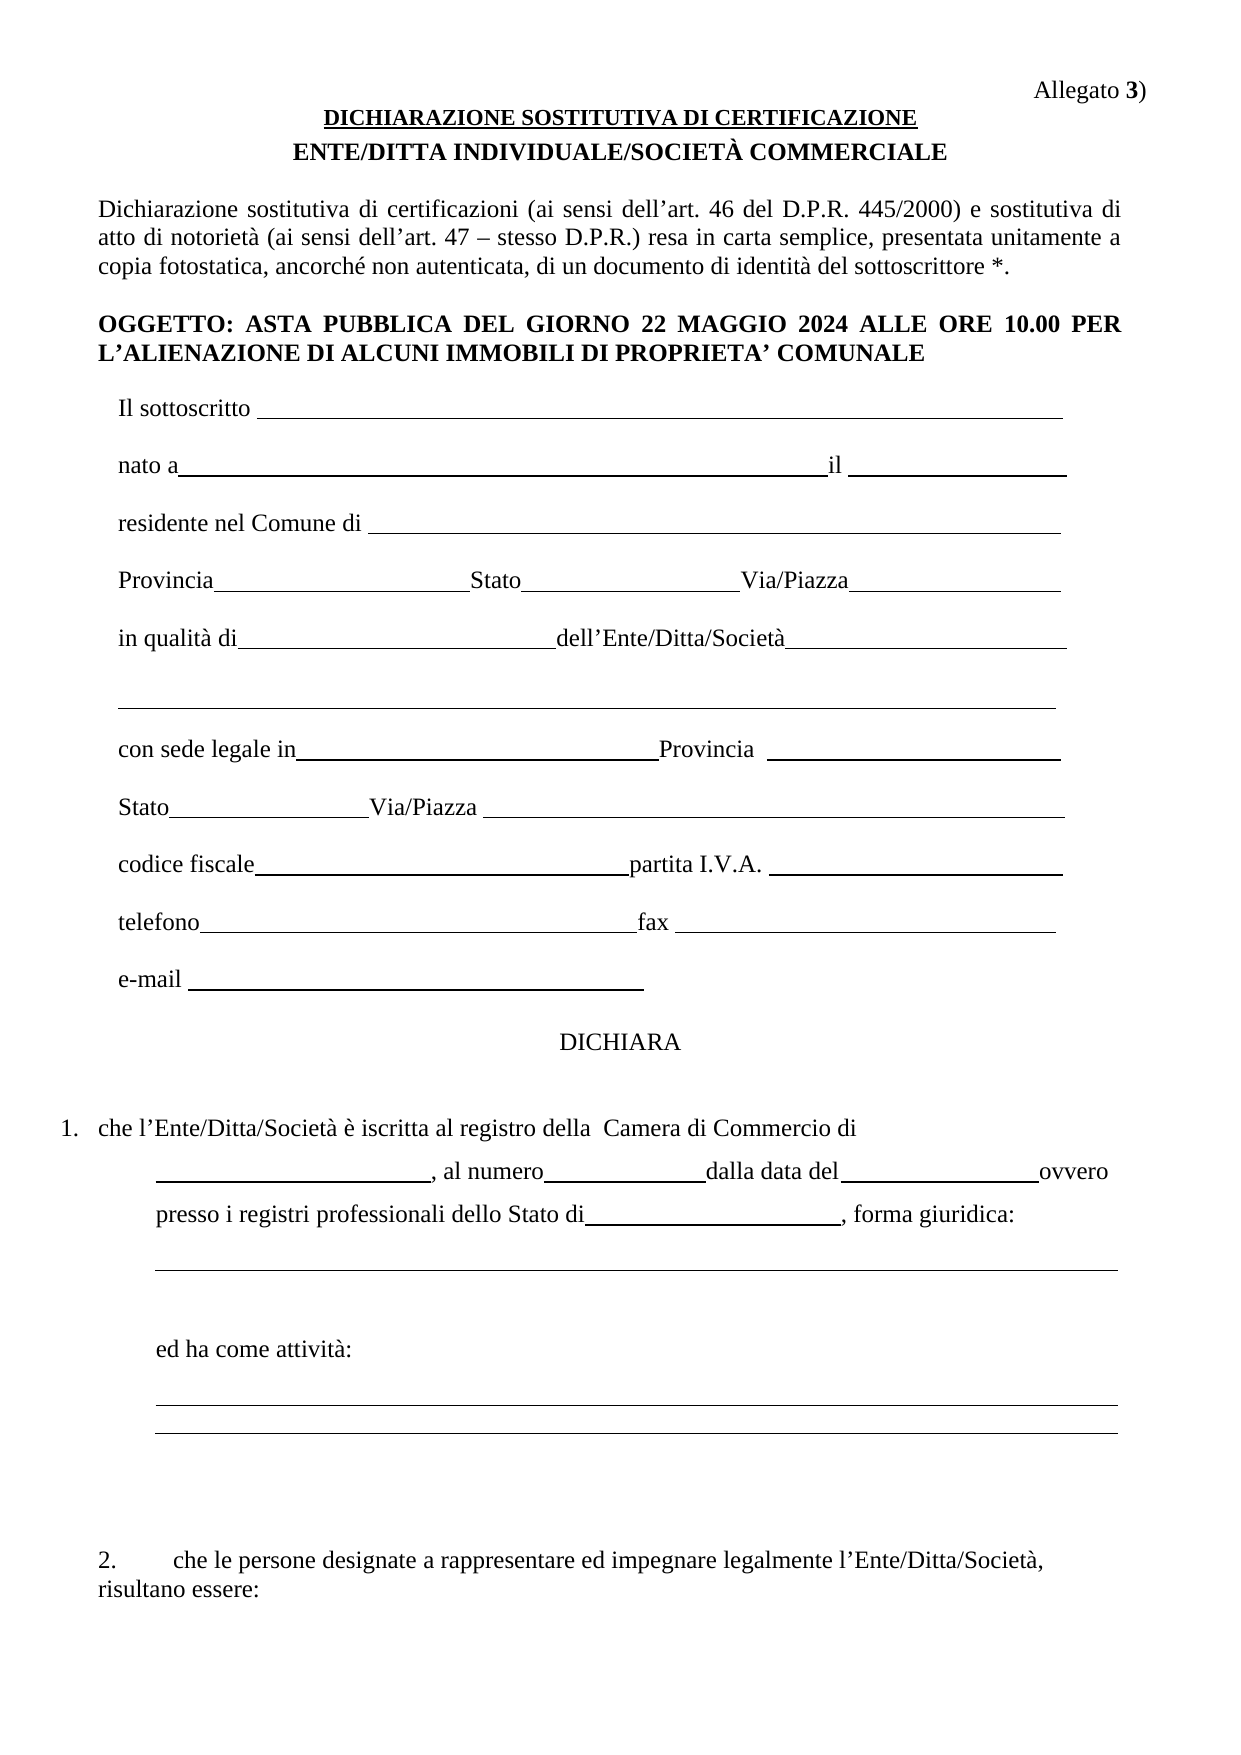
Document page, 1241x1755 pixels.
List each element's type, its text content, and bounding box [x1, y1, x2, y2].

text con sede legale in Provincia [118, 734, 1143, 763]
list che le persone designate a rappresentare ed impegnare legalmente l’Ente/Ditta/Società, risultano essere: [98, 1546, 1122, 1603]
subtitle in qualità di dell’Ente/Ditta/Società [118, 623, 1143, 652]
subtitle DICHIARA [201, 1027, 1040, 1056]
text ENTE/DITTA INDIVIDUALE/SOCIETÀ COMMERCIALE [98, 137, 1143, 166]
text Provincia Stato Via/Piazza [118, 566, 1143, 594]
text nato a il [118, 450, 1143, 479]
subtitle telefono fax [118, 907, 1143, 936]
subtitle Il sottoscritto [118, 393, 1143, 422]
subtitle , al numero dalla data del ovvero presso i registri professionali dello Stato di , forma giuridica: [156, 1156, 1109, 1228]
subtitle Dichiarazione sostitutiva di certificazioni (ai sensi dell’art. 46 del D.P.R. 445/2000) e sostitutiva di atto di notorietà (ai sensi dell’art. 47 – stesso D.P.R.) resa in carta semplice, presentata unitamente a copia fotostatica, ancorché non autenticata, di un documento di identità del sottoscrittore *. [98, 194, 1122, 280]
list che l’Ente/Ditta/Società è iscritta al registro della Camera di Commercio di [60, 1113, 1143, 1142]
subtitle Stato Via/Piazza [118, 792, 1143, 821]
text Allegato 3) [201, 75, 1146, 104]
subtitle OGGETTO: ASTA PUBBLICA DEL GIORNO 22 MAGGIO 2024 ALLE ORE 10.00 PER L’ALIENAZIONE DI ALCUNI IMMOBILI DI PROPRIETA’ COMUNALE [98, 309, 1123, 367]
text ed ha come attività: [156, 1334, 1143, 1362]
text e-mail [118, 964, 1143, 993]
text DICHIARAZIONE SOSTITUTIVA DI CERTIFICAZIONE [201, 104, 1040, 130]
subtitle residente nel Comune di [118, 508, 1143, 537]
text codice fiscale partita I.V.A. [118, 849, 1143, 878]
